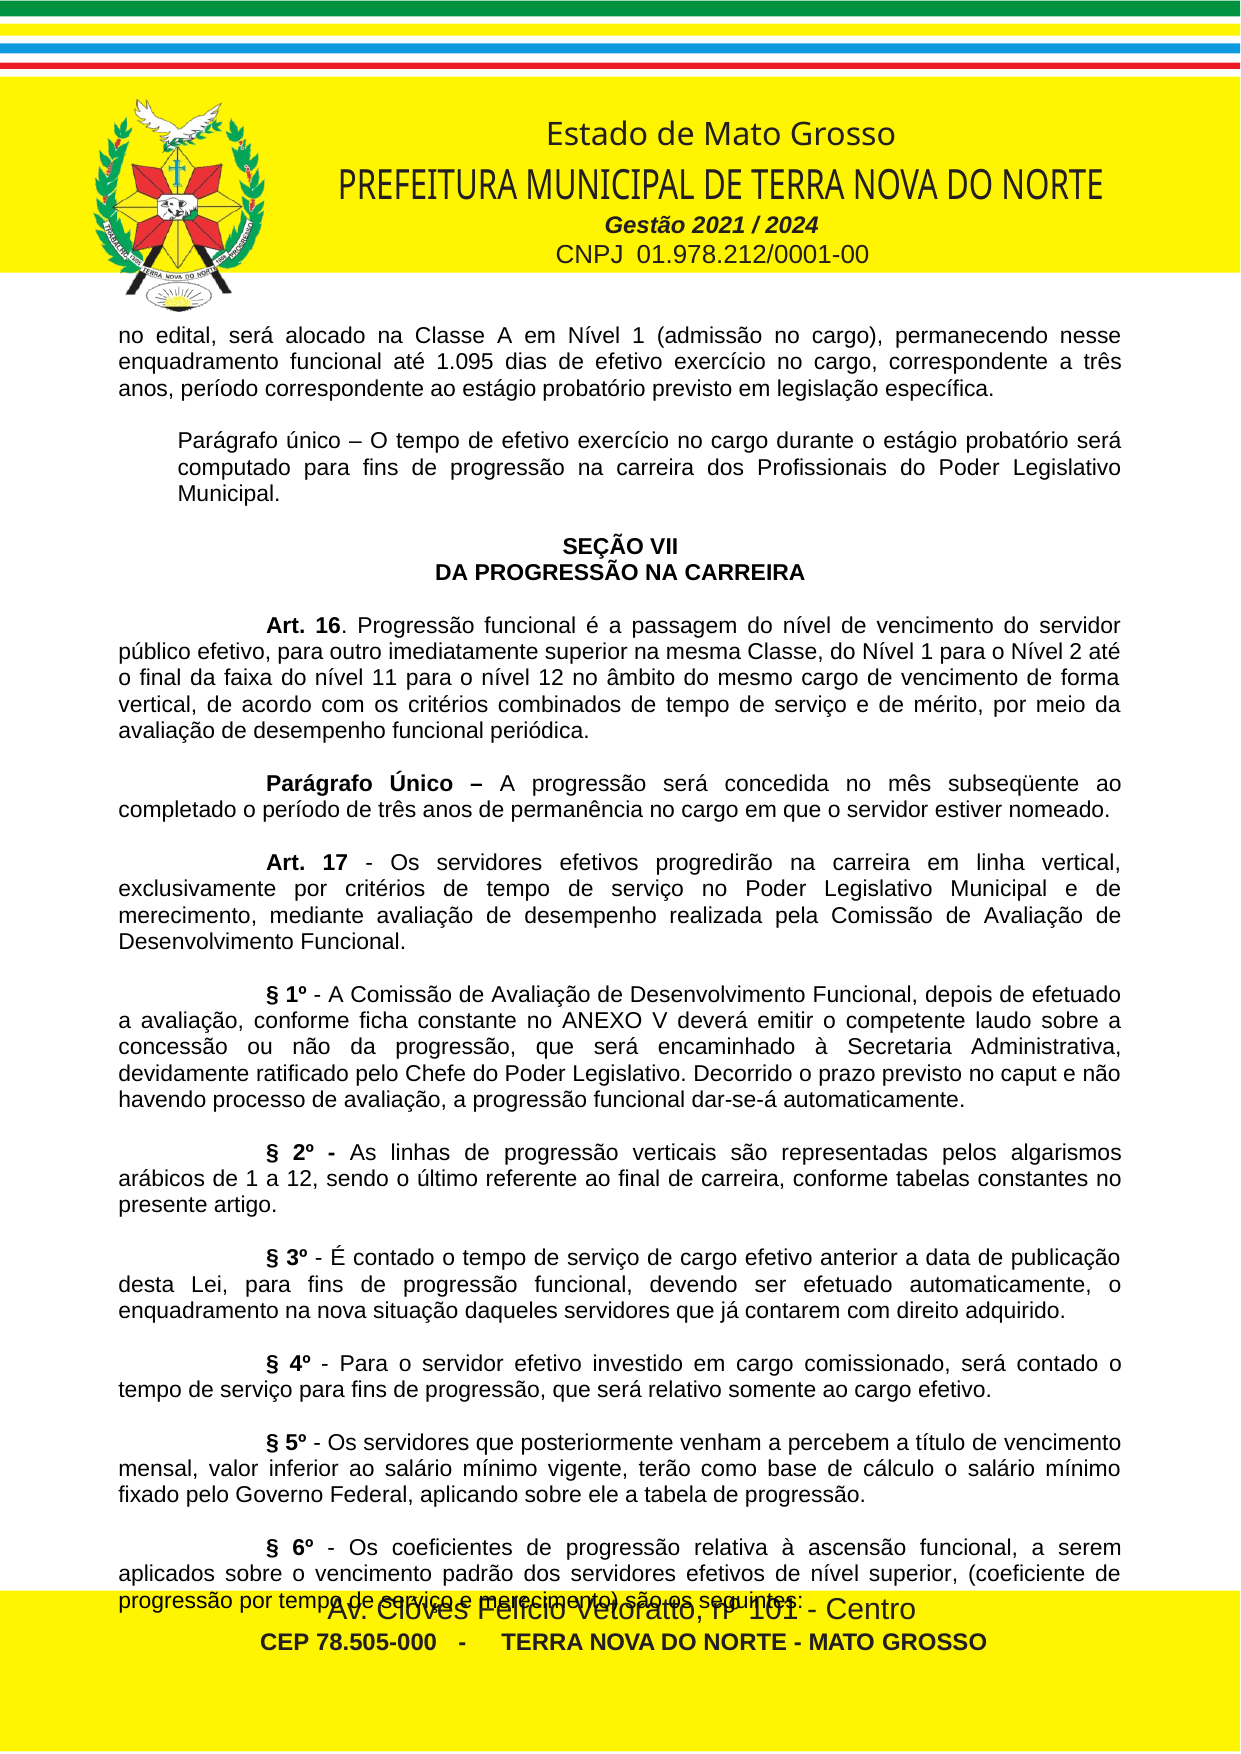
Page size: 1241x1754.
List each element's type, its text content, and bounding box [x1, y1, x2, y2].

text § 1º - A Comissão de Avaliação de Desenvolvimento Funcional, depois de efetuado a avaliação, conforme ficha constante no ANEXO V deverá emitir o competente laudo sobre a concessão ou não da progressão, que será encaminhado à Secretaria Administrativa, devidamente ratificado pelo Chefe do Poder Legislativo. Decorrido o prazo previsto no caput e não havendo processo de avaliação, a progressão funcional dar-se-á automaticamente. [118, 981, 1122, 1112]
text Art. 16. Progressão funcional é a passagem do nível de vencimento do servidor público efetivo, para outro imediatamente superior na mesma Classe, do Nível 1 para o Nível 2 até o final da faixa do nível 11 para o nível 12 no âmbito do mesmo cargo de vencimento de forma vertical, de acordo com os critérios combinados de tempo de serviço e de mérito, por meio da avaliação de desempenho funcional periódica. [118, 612, 1122, 743]
text Parágrafo único – O tempo de efetivo exercício no cargo durante o estágio probatório será computado para fins de progressão na carreira dos Profissionais do Poder Legislativo Municipal. [177, 427, 1122, 506]
text § 3º - É contado o tempo de serviço de cargo efetivo anterior a data de publicação desta Lei, para fins de progressão funcional, devendo ser efetuado automaticamente, o enquadramento na nova situação daqueles servidores que já contarem com direito adquirido. [118, 1244, 1122, 1323]
picture [93, 99, 265, 312]
text DA PROGRESSÃO NA CARREIRA [118, 559, 1122, 585]
text Art. 17 - Os servidores efetivos progredirão na carreira em linha vertical, exclusivamente por critérios de tempo de serviço no Poder Legislativo Municipal e de merecimento, mediante avaliação de desempenho realizada pela Comissão de Avaliação de Desenvolvimento Funcional. [118, 849, 1122, 954]
text Parágrafo Único – A progressão será concedida no mês subseqüente ao completado o período de três anos de permanência no cargo em que o servidor estiver nomeado. [118, 770, 1122, 822]
text § 5º - Os servidores que posteriormente venham a percebem a título de vencimento mensal, valor inferior ao salário mínimo vigente, terão como base de cálculo o salário mínimo fixado pelo Governo Federal, aplicando sobre ele a tabela de progressão. [118, 1429, 1122, 1508]
text § 4º - Para o servidor efetivo investido em cargo comissionado, será contado o tempo de serviço para fins de progressão, que será relativo somente ao cargo efetivo. [118, 1349, 1122, 1402]
text § 2º - As linhas de progressão verticais são representadas pelos algarismos arábicos de 1 a 12, sendo o último referente ao final de carreira, conforme tabelas constantes no presente artigo. [118, 1139, 1122, 1218]
text no edital, será alocado na Classe A em Nível 1 (admissão no cargo), permanecendo nesse enquadramento funcional até 1.095 dias de efetivo exercício no cargo, correspondente a três anos, período correspondente ao estágio probatório previsto em legislação específica. [118, 322, 1122, 401]
text § 6º - Os coeficientes de progressão relativa à ascensão funcional, a serem aplicados sobre o vencimento padrão dos servidores efetivos de nível superior, (coeficiente de progressão por tempo de serviço e merecimento) são os seguintes: [118, 1534, 1122, 1590]
text SEÇÃO VII [118, 533, 1122, 559]
